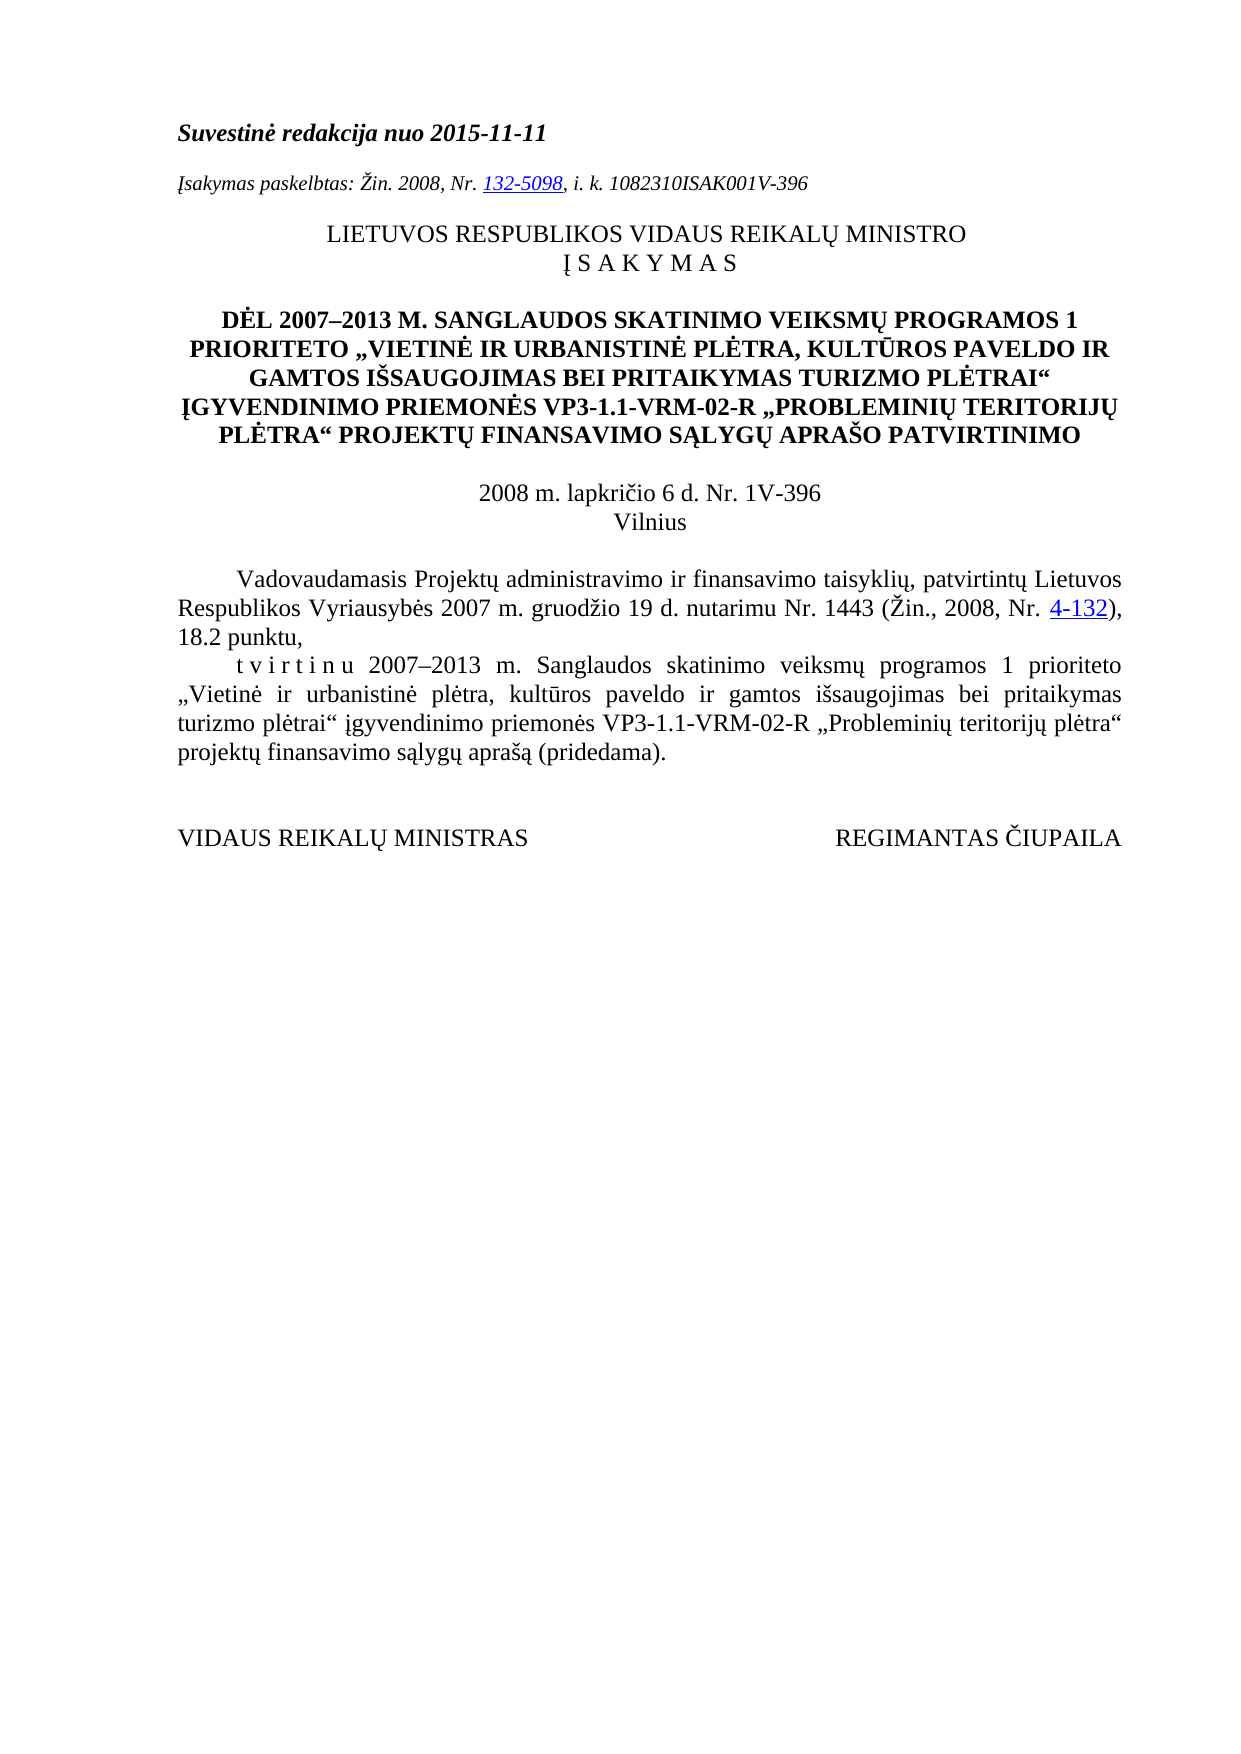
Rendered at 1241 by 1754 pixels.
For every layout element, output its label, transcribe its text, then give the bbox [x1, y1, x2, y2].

text LIETUVOS RESPUBLIKOS VIDAUS REIKALŲ MINISTRO [177, 219, 1122, 248]
text Įsakymas paskelbtas: Žin. 2008, Nr. 132-5098, i. k. 1082310ISAK001V-396 [177, 171, 1122, 195]
text Suvestinė redakcija nuo 2015-11-11 [177, 118, 1122, 147]
text VIDAUS REIKALŲ MINISTRAS REGIMANTAS ČIUPAILA [177, 823, 1122, 852]
text Vadovaudamasis Projektų administravimo ir finansavimo taisyklių, patvirtintų Lietuvos Respublikos Vyriausybės 2007 m. gruodžio 19 d. nutarimu Nr. 1443 (Žin., 2008, Nr. 4-132), 18.2 punktu, [177, 564, 1122, 650]
text DĖL 2007–2013 M. SANGLAUDOS SKATINIMO VEIKSMŲ PROGRAMOS 1 PRIORITETO „VIETINĖ IR URBANISTINĖ PLĖTRA, KULTŪROS PAVELDO IR GAMTOS IŠSAUGOJIMAS BEI PRITAIKYMAS TURIZMO PLĖTRAI“ ĮGYVENDINIMO PRIEMONĖS VP3-1.1-VRM-02-R „PROBLEMINIŲ TERITORIJŲ PLĖTRA“ PROJEKTŲ FINANSAVIMO SĄLYGŲ APRAŠO PATVIRTINIMO [177, 305, 1122, 449]
text ĮSAKYMAS [177, 248, 1122, 277]
text 2008 m. lapkričio 6 d. Nr. 1V-396 [177, 478, 1122, 507]
text tvirtinu 2007–2013 m. Sanglaudos skatinimo veiksmų programos 1 prioriteto „Vietinė ir urbanistinė plėtra, kultūros paveldo ir gamtos išsaugojimas bei pritaikymas turizmo plėtrai“ įgyvendinimo priemonės VP3-1.1-VRM-02-R „Probleminių teritorijų plėtra“ projektų finansavimo sąlygų aprašą (pridedama). [177, 650, 1122, 765]
text Vilnius [177, 507, 1122, 535]
